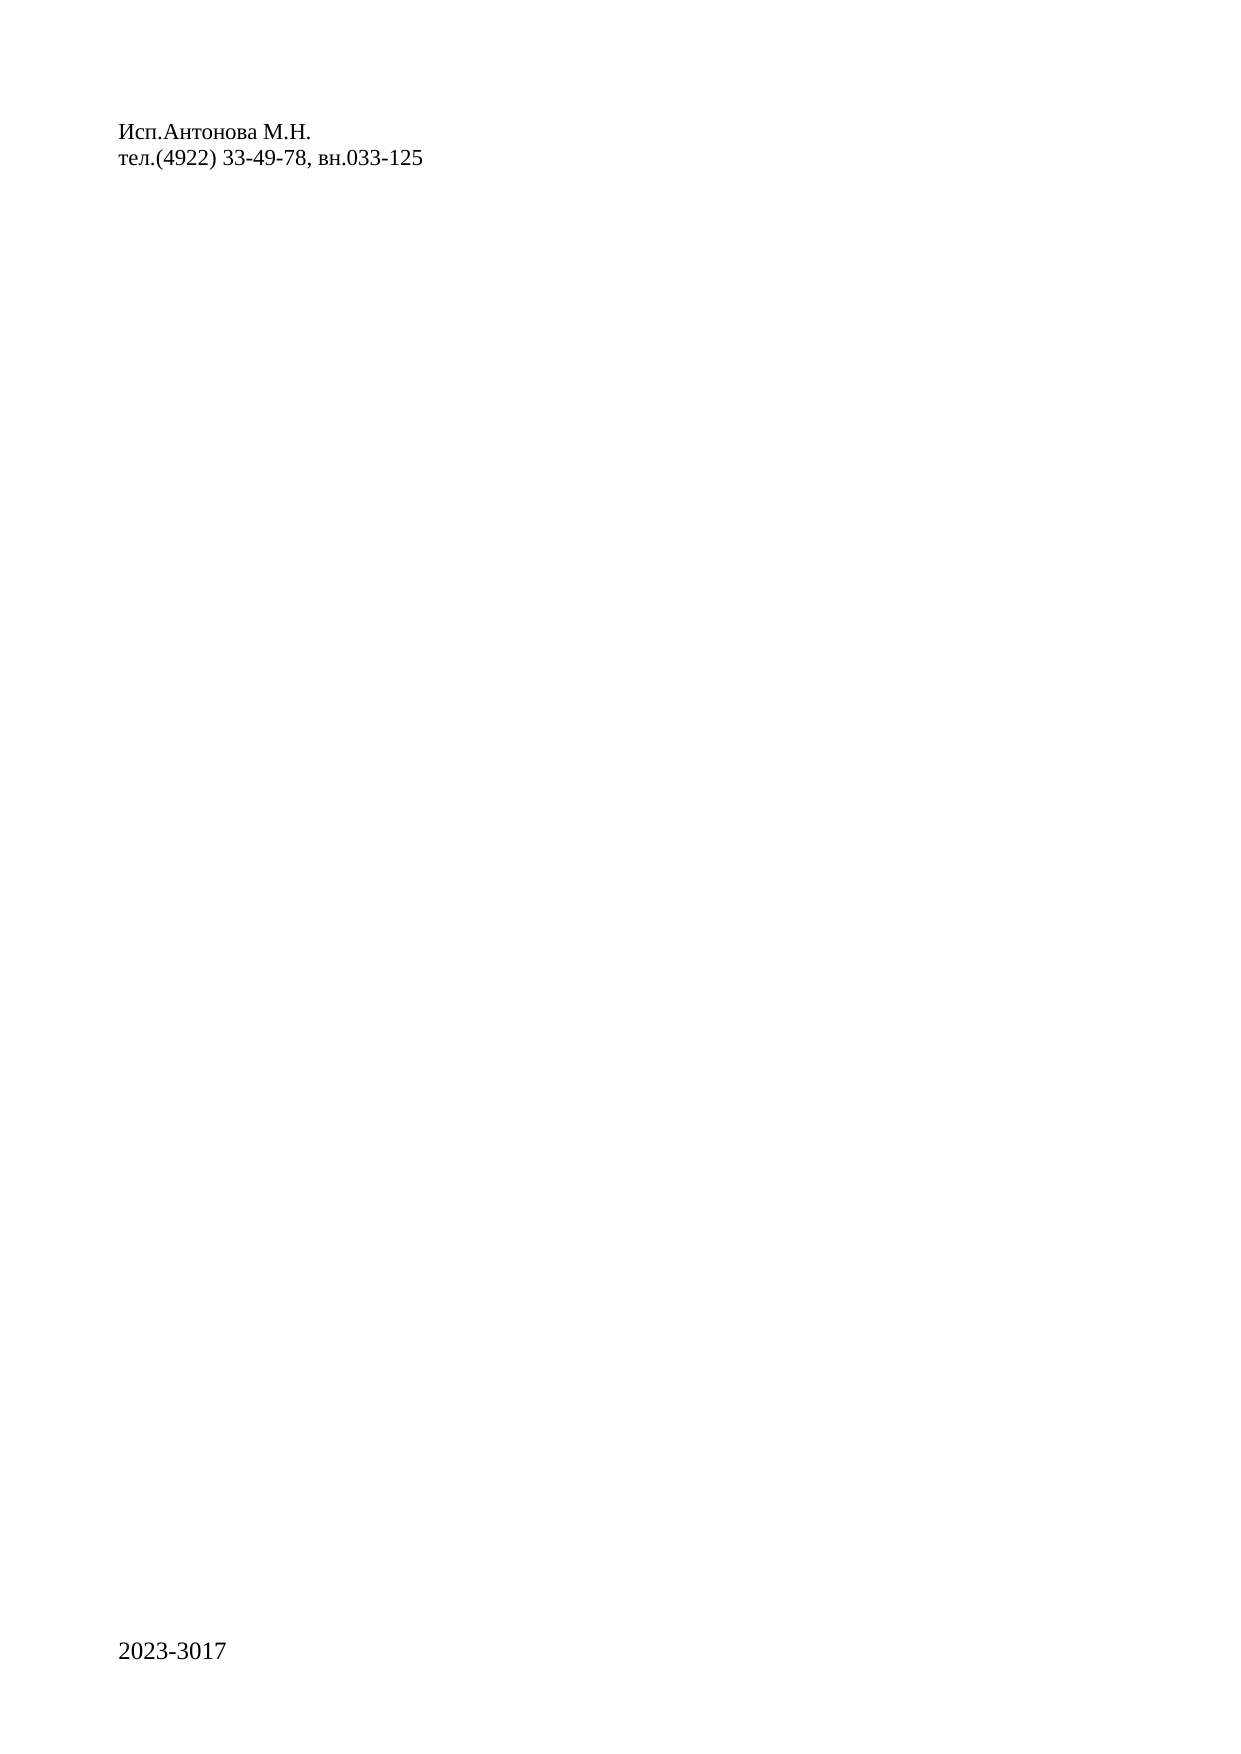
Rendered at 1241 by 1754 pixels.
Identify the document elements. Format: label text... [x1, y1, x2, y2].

text тел.(4922) 33-49-78, вн.033-125 [118, 144, 1181, 171]
text Исп.Антонова М.Н. [118, 118, 1181, 144]
